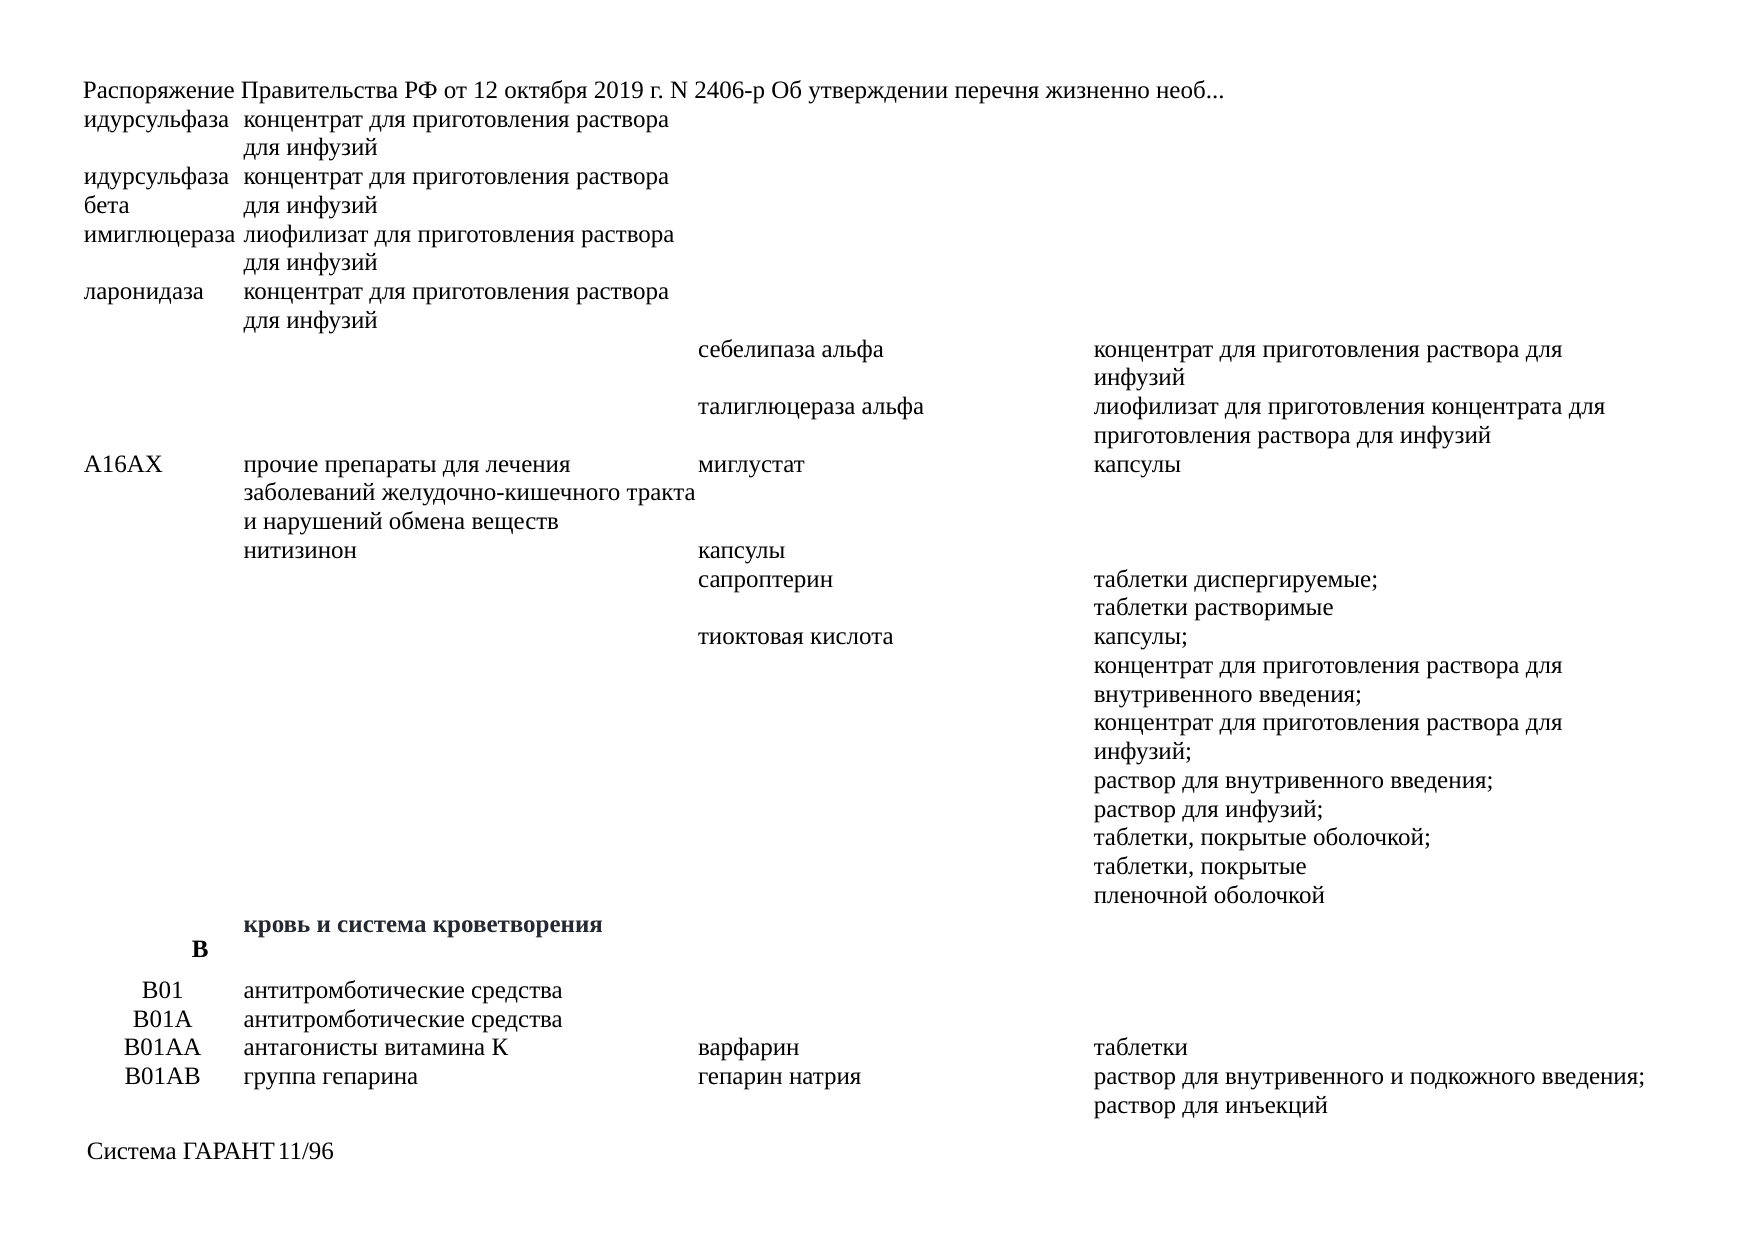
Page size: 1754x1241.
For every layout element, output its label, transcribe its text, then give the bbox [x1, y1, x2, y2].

table_cell B01 [83, 975, 242, 1004]
table_cell ларонидаза [83, 276, 242, 334]
table_cell варфарин [697, 1033, 1092, 1061]
table_cell B01AB [83, 1061, 242, 1119]
table_cell [1093, 276, 1659, 334]
table_cell имиглюцераза [83, 219, 242, 276]
table_cell [242, 391, 697, 449]
table_cell [697, 219, 1092, 276]
table_cell нитизинон [242, 535, 697, 564]
table_cell концентрат для приготовления раствора для инфузий [242, 161, 697, 219]
table_header кровь и система кроветворения [242, 909, 697, 975]
table_cell B01AA [83, 1033, 242, 1061]
table_cell [83, 564, 242, 621]
table_cell раствор для внутривенного и подкожного введения; раствор для инъекций [1093, 1061, 1659, 1119]
table_cell таблетки диспергируемые; таблетки растворимые [1093, 564, 1659, 621]
table_cell [83, 535, 242, 564]
table_cell себелипаза альфа [697, 334, 1092, 391]
table_cell [1093, 104, 1659, 161]
table_cell гепарин натрия [697, 1061, 1092, 1119]
table_cell идурсульфаза бета [83, 161, 242, 219]
table_cell [1093, 161, 1659, 219]
table_cell [242, 621, 697, 909]
table_cell концентрат для приготовления раствора для инфузий [242, 276, 697, 334]
table_cell группа гепарина [242, 1061, 697, 1119]
table_cell A16AX [83, 449, 242, 535]
table_cell концентрат для приготовления раствора для инфузий [242, 104, 697, 161]
table_cell миглустат [697, 449, 1092, 535]
table_cell таблетки [1093, 1033, 1659, 1061]
table_cell [1093, 535, 1659, 564]
table_cell B01A [83, 1004, 242, 1032]
table_cell [697, 104, 1092, 161]
table_cell [242, 564, 697, 621]
table_cell капсулы [697, 535, 1092, 564]
table_cell [697, 1004, 1092, 1032]
table_cell [1093, 219, 1659, 276]
table_cell идурсульфаза [83, 104, 242, 161]
table_cell концентрат для приготовления раствора для инфузий [1093, 334, 1659, 391]
table_cell [242, 334, 697, 391]
table_cell [1093, 975, 1659, 1004]
table_cell талиглюцераза альфа [697, 391, 1092, 449]
table_cell антитромботические средства [242, 975, 697, 1004]
table_cell лиофилизат для приготовления концентрата для приготовления раствора для инфузий [1093, 391, 1659, 449]
table_cell сапроптерин [697, 564, 1092, 621]
table_header [697, 909, 1092, 975]
table_cell [697, 276, 1092, 334]
table_cell [697, 161, 1092, 219]
table_cell лиофилизат для приготовления раствора для инфузий [242, 219, 697, 276]
table_cell капсулы; концентрат для приготовления раствора для внутривенного введения; концентрат для приготовления раствора для инфузий; раствор для внутривенного введения; раствор для инфузий; таблетки, покрытые оболочкой; таблетки, покрытые пленочной оболочкой [1093, 621, 1659, 909]
table_cell [697, 975, 1092, 1004]
table_cell тиоктовая кислота [697, 621, 1092, 909]
table_cell антагонисты витамина К [242, 1033, 697, 1061]
table_cell [83, 621, 242, 909]
table_cell прочие препараты для лечения заболеваний желудочно-кишечного тракта и нарушений обмена веществ [242, 449, 697, 535]
table_cell [1093, 1004, 1659, 1032]
table_cell капсулы [1093, 449, 1659, 535]
table_cell [83, 391, 242, 449]
table_cell антитромботические средства [242, 1004, 697, 1032]
table_header [1093, 909, 1659, 975]
table_cell [83, 334, 242, 391]
table_header B [83, 909, 242, 975]
